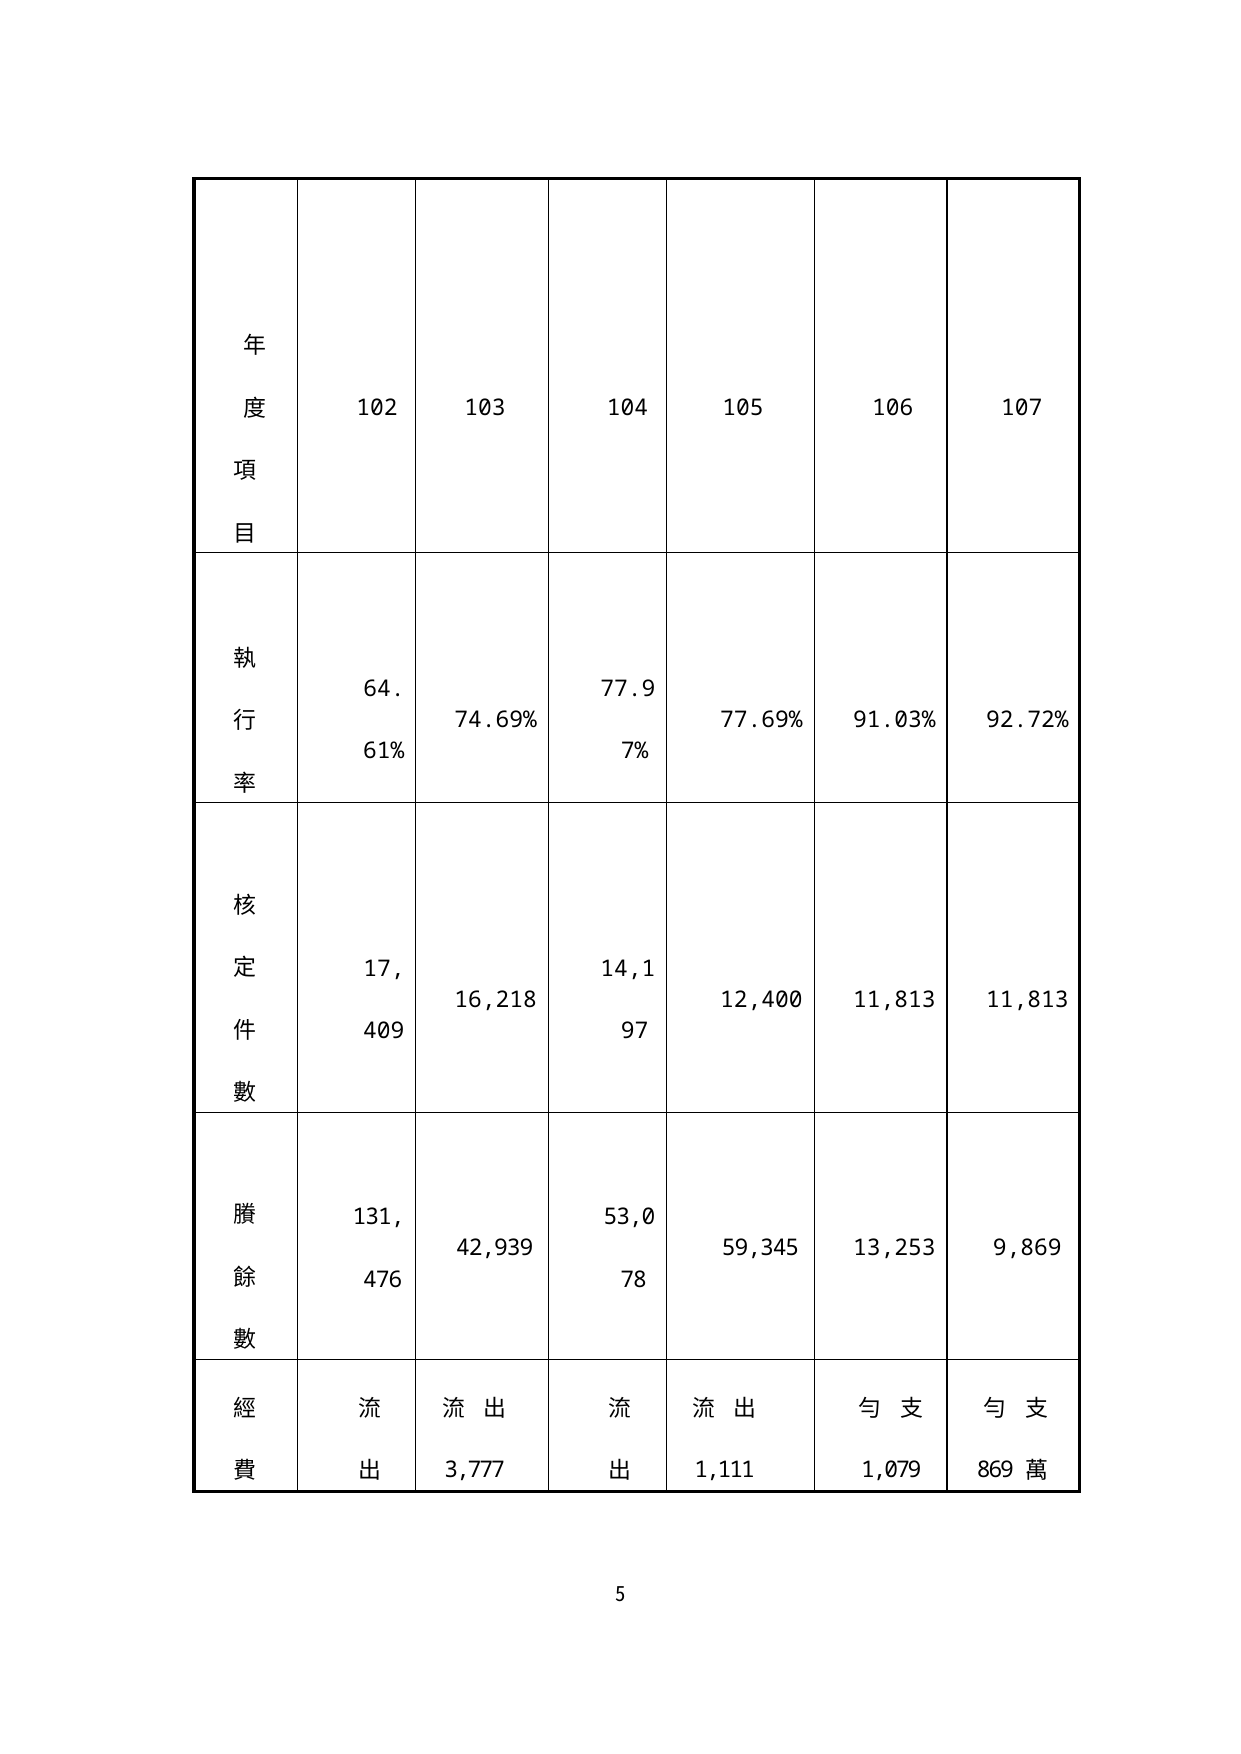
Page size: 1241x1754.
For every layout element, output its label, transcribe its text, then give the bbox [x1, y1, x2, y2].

table_cell 77.97% [549, 553, 666, 802]
table_header 104 [549, 180, 666, 552]
table_cell 11,813 [815, 803, 946, 1112]
table_cell 131,476 [298, 1113, 415, 1358]
table_cell 91.03% [815, 553, 946, 802]
table_cell 核定件數 [196, 803, 297, 1112]
table_cell 勻支869萬 [948, 1360, 1078, 1490]
table_cell 74.69% [416, 553, 548, 802]
table_header 107 [948, 180, 1078, 552]
table_header 105 [667, 180, 814, 552]
table_cell 77.69% [667, 553, 814, 802]
table_header 102 [298, 180, 415, 552]
table_cell 11,813 [948, 803, 1078, 1112]
table_cell 16,218 [416, 803, 548, 1112]
table_cell 59,345 [667, 1113, 814, 1358]
table_cell 勻支1,079 [815, 1360, 946, 1490]
table_cell 53,078 [549, 1113, 666, 1358]
table_cell 流出3,777 [416, 1360, 548, 1490]
table_cell 42,939 [416, 1113, 548, 1358]
table_cell 賸餘數 [196, 1113, 297, 1358]
table_cell 17,409 [298, 803, 415, 1112]
table_cell 執行率 [196, 553, 297, 802]
table_header 年度 項目 [196, 180, 297, 552]
table_cell 經費 [196, 1360, 297, 1490]
table_header 103 [416, 180, 548, 552]
table_cell 64.61% [298, 553, 415, 802]
table_cell 92.72% [948, 553, 1078, 802]
table_cell 12,400 [667, 803, 814, 1112]
table_cell 13,253 [815, 1113, 946, 1358]
table_header 106 [815, 180, 946, 552]
table_cell 流出 [549, 1360, 666, 1490]
table_cell 9,869 [948, 1113, 1078, 1358]
table_cell 14,197 [549, 803, 666, 1112]
table_cell 流出1,111 [667, 1360, 814, 1490]
table_cell 流出 [298, 1360, 415, 1490]
